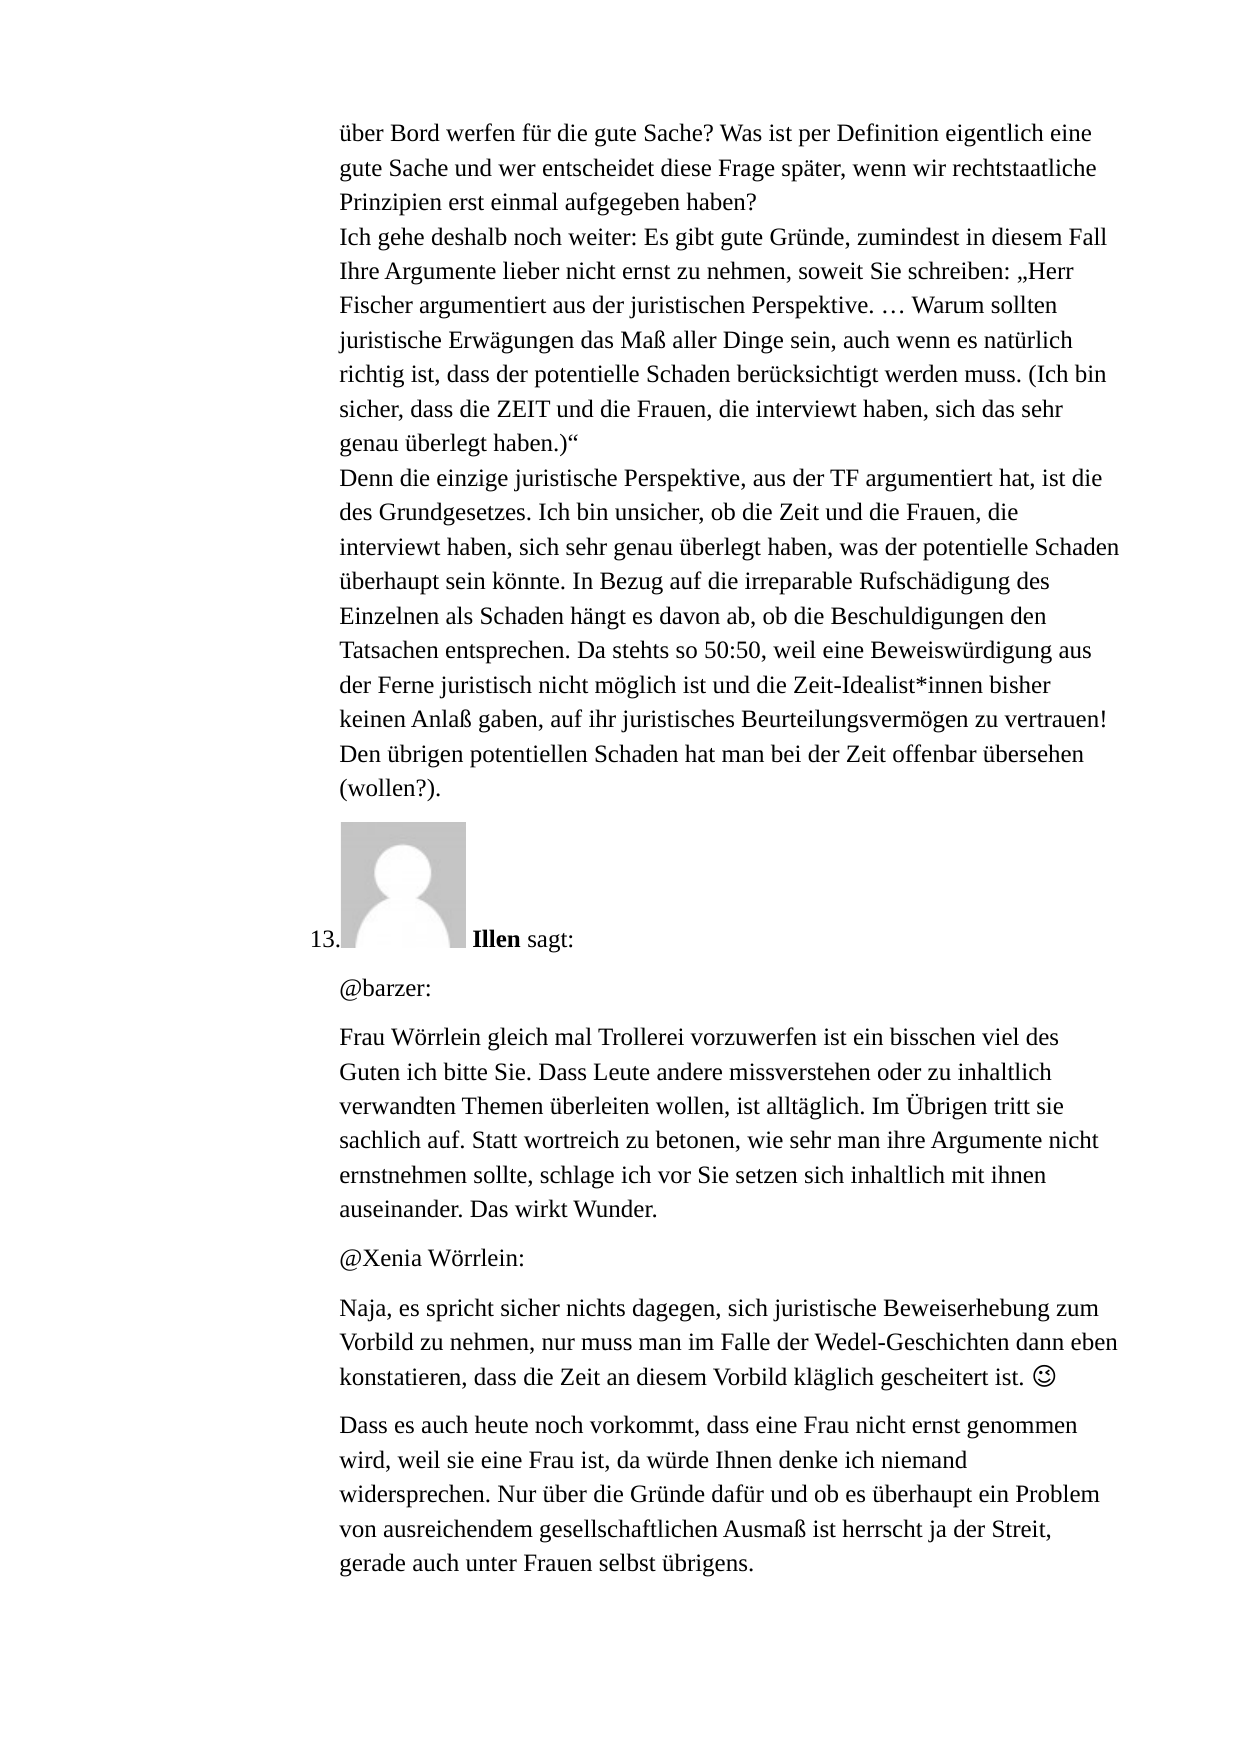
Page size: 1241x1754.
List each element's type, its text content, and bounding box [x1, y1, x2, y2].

list @Xenia Wörrlein: [309, 1243, 1122, 1272]
list @barzer: [309, 973, 1122, 1002]
list Frau Wörrlein gleich mal Trollerei vorzuwerfen ist ein bisschen viel des Guten ich bitte Sie. Dass Leute andere missverstehen oder zu inhaltlich verwandten Themen überleiten wollen, ist alltäglich. Im Übrigen tritt sie sachlich auf. Statt wortreich zu betonen, wie sehr man ihre Argumente nicht ernstnehmen sollte, schlage ich vor Sie setzen sich inhaltlich mit ihnen auseinander. Das wirkt Wunder. [309, 1022, 1122, 1223]
list Naja, es spricht sicher nichts dagegen, sich juristische Beweiserhebung zum Vorbild zu nehmen, nur muss man im Falle der Wedel-Geschichten dann eben konstatieren, dass die Zeit an diesem Vorbild kläglich gescheitert ist. 😉 [309, 1293, 1122, 1390]
list Illen sagt: [309, 822, 1122, 953]
list über Bord werfen für die gute Sache? Was ist per Definition eigentlich eine gute Sache und wer entscheidet diese Frage später, wenn wir rechtstaatliche Prinzipien erst einmal aufgegeben haben? Ich gehe deshalb noch weiter: Es gibt gute Gründe, zumindest in diesem Fall Ihre Argumente lieber nicht ernst zu nehmen, soweit Sie schreiben: „Herr Fischer argumentiert aus der juristischen Perspektive. … Warum sollten juristische Erwägungen das Maß aller Dinge sein, auch wenn es natürlich richtig ist, dass der potentielle Schaden berücksichtigt werden muss. (Ich bin sicher, dass die ZEIT und die Frauen, die interviewt haben, sich das sehr genau überlegt haben.)“ Denn die einzige juristische Perspektive, aus der TF argumentiert hat, ist die des Grundgesetzes. Ich bin unsicher, ob die Zeit und die Frauen, die interviewt haben, sich sehr genau überlegt haben, was der potentielle Schaden überhaupt sein könnte. In Bezug auf die irreparable Rufschädigung des Einzelnen als Schaden hängt es davon ab, ob die Beschuldigungen den Tatsachen entsprechen. Da stehts so 50:50, weil eine Beweiswürdigung aus der Ferne juristisch nicht möglich ist und die Zeit-Idealist*innen bisher keinen Anlaß gaben, auf ihr juristisches Beurteilungsvermögen zu vertrauen! Den übrigen potentiellen Schaden hat man bei der Zeit offenbar übersehen (wollen?). [309, 118, 1122, 802]
list Dass es auch heute noch vorkommt, dass eine Frau nicht ernst genommen wird, weil sie eine Frau ist, da würde Ihnen denke ich niemand widersprechen. Nur über die Gründe dafür und ob es überhaupt ein Problem von ausreichendem gesellschaftlichen Ausmaß ist herrscht ja der Streit, gerade auch unter Frauen selbst übrigens. [309, 1411, 1122, 1577]
picture [340, 822, 466, 948]
